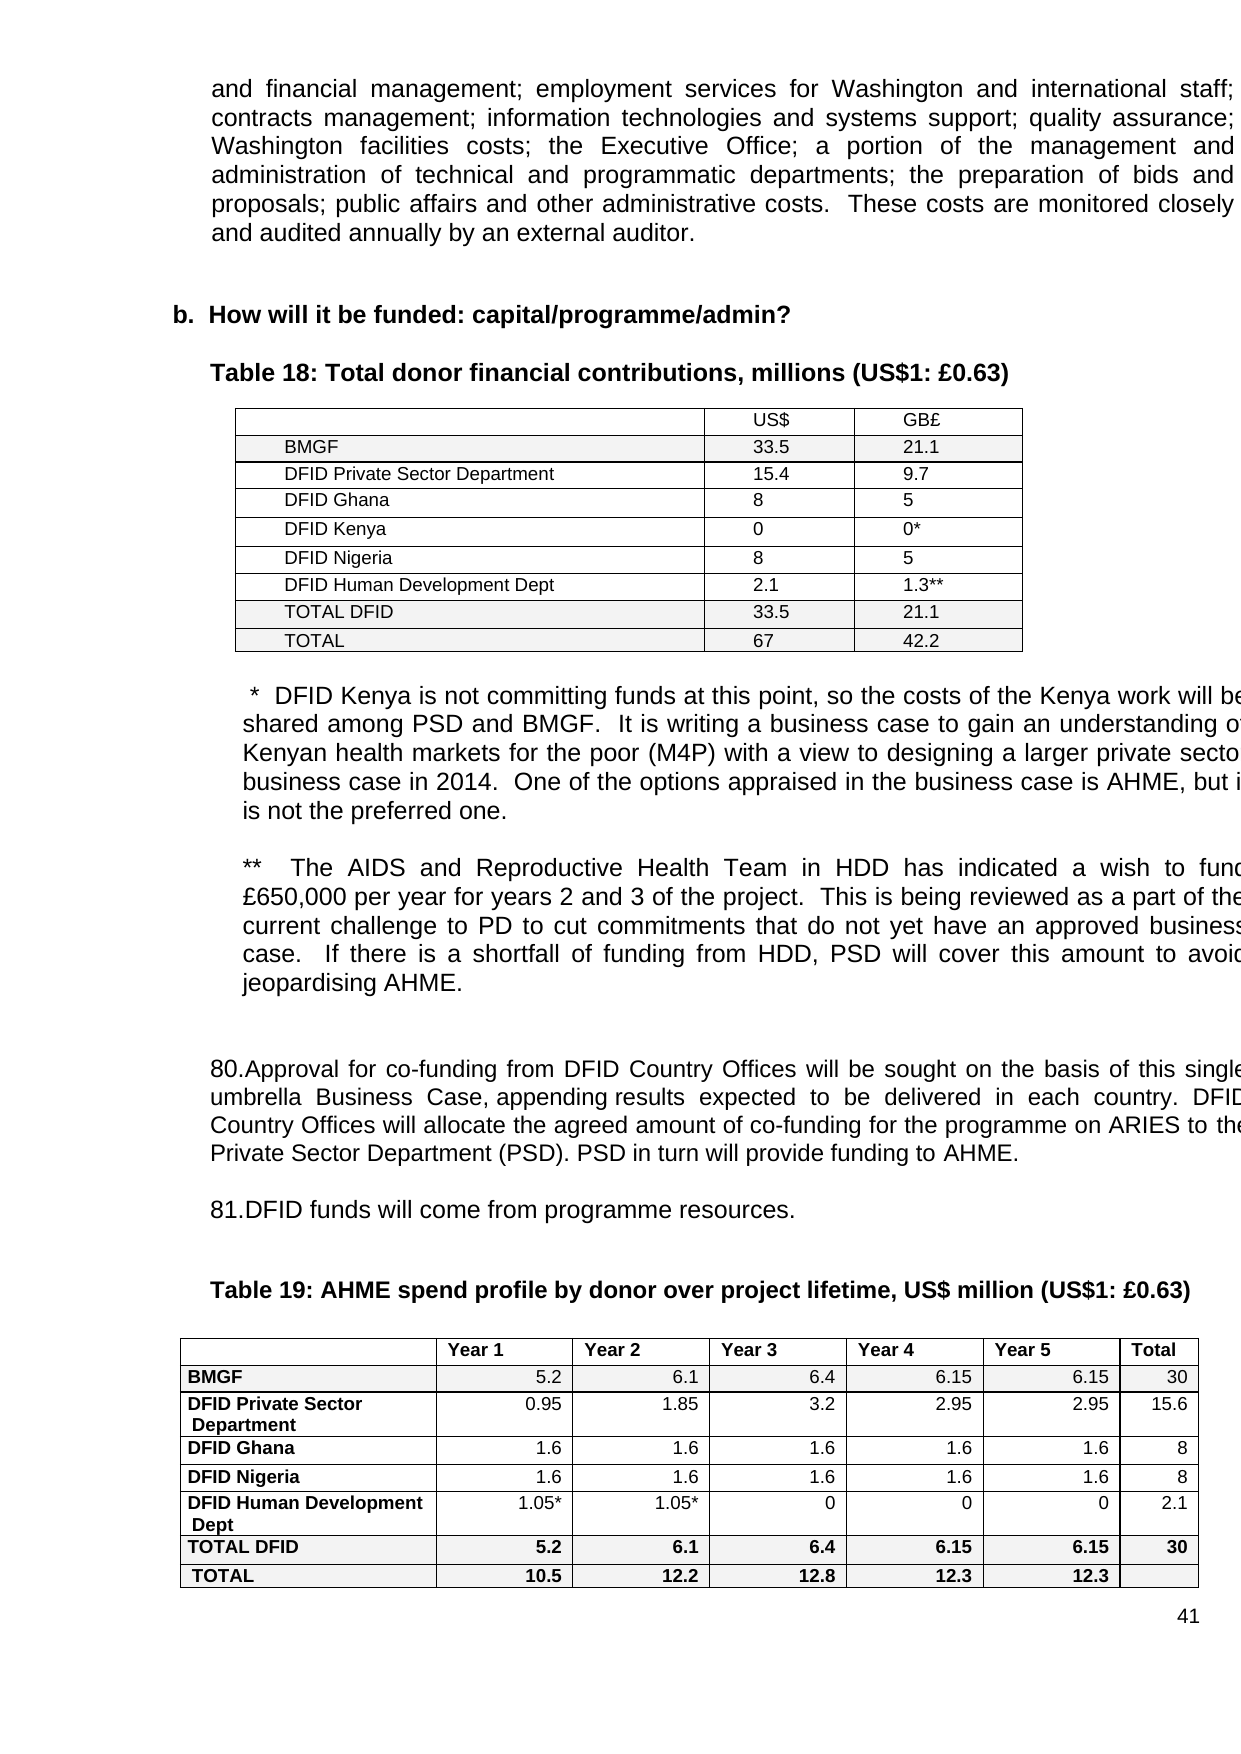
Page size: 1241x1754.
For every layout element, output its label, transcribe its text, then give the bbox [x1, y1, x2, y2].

table_cell DFID Ghana [181, 1437, 436, 1464]
table_cell DFID Private Sector Department [181, 1393, 436, 1436]
table_header Year 4 [847, 1339, 983, 1364]
table_cell 1.85 [573, 1393, 709, 1436]
table_cell 6.15 [984, 1536, 1119, 1564]
table_header GB£ [855, 409, 1022, 435]
table_cell 1.6 [437, 1465, 572, 1491]
table_cell 6.15 [847, 1536, 983, 1564]
table_cell 0 [705, 518, 854, 546]
table_cell 15.4 [705, 463, 854, 488]
table_cell 1.6 [984, 1465, 1119, 1491]
table_cell DFID Ghana [236, 489, 704, 517]
table_cell 1.6 [710, 1465, 846, 1491]
table_cell DFID Private Sector Department [236, 463, 704, 488]
table_cell 1.6 [847, 1465, 983, 1491]
table_cell 30 [1121, 1366, 1198, 1391]
table_cell 12.3 [847, 1565, 983, 1587]
table_cell BMGF [181, 1366, 436, 1391]
table_cell 5.2 [437, 1536, 572, 1564]
table_header [236, 409, 704, 435]
table_cell 12.2 [573, 1565, 709, 1587]
table_cell 0.95 [437, 1393, 572, 1436]
table_cell 9.7 [855, 463, 1022, 488]
table_cell 2.1 [705, 574, 854, 599]
table_cell [1121, 1565, 1198, 1587]
table_cell 5 [855, 547, 1022, 573]
table_cell 2.1 [1121, 1492, 1198, 1535]
table_cell 6.15 [847, 1366, 983, 1391]
table_cell 12.3 [984, 1565, 1119, 1587]
table_cell DFID Nigeria [181, 1465, 436, 1491]
table_cell 3.2 [710, 1393, 846, 1436]
table_cell TOTAL [181, 1565, 436, 1587]
table_cell 5 [855, 489, 1022, 517]
table_cell 1.6 [573, 1465, 709, 1491]
table_cell 1.6 [710, 1437, 846, 1464]
table_cell 6.1 [573, 1536, 709, 1564]
table_cell 1.05* [437, 1492, 572, 1535]
table_cell 0* [855, 518, 1022, 546]
table_cell 21.1 [855, 601, 1022, 628]
table_cell 0 [710, 1492, 846, 1535]
table_cell TOTAL DFID [236, 601, 704, 628]
table_cell 2.95 [847, 1393, 983, 1436]
table_cell 1.6 [437, 1437, 572, 1464]
table_cell 12.8 [710, 1565, 846, 1587]
table_header Year 2 [573, 1339, 709, 1364]
table_cell 8 [1121, 1465, 1198, 1491]
table_cell 6.15 [984, 1366, 1119, 1391]
table_header [181, 1339, 436, 1364]
table_cell 8 [705, 547, 854, 573]
table_cell 0 [984, 1492, 1119, 1535]
table_header Year 1 [437, 1339, 572, 1364]
table_cell 1.6 [984, 1437, 1119, 1464]
table_header Financial Case a. What are the costs, how are they profiled and how will you ensure accurate forecasting? Financial forecasts will be reviewed by all AHME partners on a quarterly basis and reported to BMGF who will share with DFID. This will promote accurate forecasting of cash requirements. Table 12: Breakdown of Total Project Budget by Country and Organisation (US$m) Table 13: Total Project Budget by Workstream and Organisation (US$m) Table 14: Budget showing profile of spend over lifetime of project, by country (US$) Table 15: Budget showing profile of spend over lifetime of project, by Workstream (US$) Table 16: Breakdown of key cost drivers by budget line item Personnel costs are expected to be high, given that a large proportion of activities are human resource heavy – technical assistance, training, and coordination roles. Table 17: Allocated indirect overhead rates for Option 1, by consortium partner As can be seen from Table 18 the overhead rates range from 5% to 15%. Overall AHME requires a 12% administration fee. BMGF will not charge DFID for services provided to DFID under the MoU. As lead partner, MSI requires a 15% administrative fee on MSI total direct costs, minus equipment--with a 1% administrative fee on sub awards to be applied to the first $100,000 of each sub award per organisation per year. This standard fee structure is taken directly from the Indirect-Cost Guidelines issued by the Bill & Melinda Gates Foundation and is used by MSI globally to ensure consistent treatment of cost recovery. The MSI indirect cost rate includes: accounting and financial management; human resources services for London and international staff; contracts management; information technology and systems support; quality assurance by MSI's research and metrics department; London and Nairobi facility costs; and other services such as the executive office, a portion of the management and administration of technical and programmatic departments, the preparation of bids and proposals, and public affairs. These charges are monitored closely and audited annually by an external auditor. Society for Family Health – 10% SFH indirect costs include all costs not easily attributable to any specific project, including the field offices, human resources management, procurement, external relations/communication, new business development, head office field coordination, internal audit, accounting, information technology and office of the chief executive. Health in Africa, International Finance Corporation – 5% The standard administrative fee for IFC-managed trust funds is five percent (5%) of the contributions. This is used to cover the costs of administering the trust fund. PharmAccess International – 12% Indirect costs for PharmAccess (including the demand side financing, MCF and SafeCare activities) are 12%. These costs cover the organisation’s running costs in Amsterdam including; the finance department; office management costs; office rent and supplies; senior management costs; IT support; communication; contract preparation and management. PharmAccess will be developing new products for AHME under its MCF and SafeCare initiatives, and costs of overheads will go some way to cover related management support. Grameen Foundation – 15% GF applies an indirect rate of 15%. In reality, the GF indirect rate was 22% for fiscal year 2010 (most recent audited financial report). It is calculated by expressing the cost of management and general expenses as a percentage of GF total programme services expenses. It includes the costs of: Operations, Finance, Development, Contract Management, Office of the President, Strategy and Research Departments. These expenses are pooled and allocated to direct programme activities at the end of each month. GF indirect rates are independently audited on an annual basis. Population Services International – 15% PSI charges a 15% administrative fee on total direct costs, minus equipment - with a 15% administrative fee on sub awards to be applied to the first $100,000 of each sub award per organization per year. This standard fee structure is taken directly from the Indirect-Cost Guidelines issued by the Bill & Melinda Gates Foundation and is used by PSI globally to ensure consistent treatment of cost recovery. The administrative fees include: accounting and financial management; employment services for Washington and international staff; contracts management; information technologies and systems support; quality assurance; Washington facilities costs; the Executive Office; a portion of the management and administration of technical and programmatic departments; the preparation of bids and proposals; public affairs and other administrative costs. These costs are monitored closely and audited annually by an external auditor. b. How will it be funded: capital/programme/admin? Table 18: Total donor financial contributions, millions (US$1: £0.63) * DFID Kenya is not committing funds at this point, so the costs of the Kenya work will be shared among PSD and BMGF. It is writing a business case to gain an understanding of Kenyan health markets for the poor (M4P) with a view to designing a larger private sector business case in 2014. One of the options appraised in the business case is AHME, but it is not the preferred one. ** The AIDS and Reproductive Health Team in HDD has indicated a wish to fund £650,000 per year for years 2 and 3 of the project. This is being reviewed as a part of the current challenge to PD to cut commitments that do not yet have an approved business case. If there is a shortfall of funding from HDD, PSD will cover this amount to avoid jeopardising AHME. Approval for co-funding from DFID Country Offices will be sought on the basis of this single umbrella Business Case, appending results expected to be delivered in each country. DFID Country Offices will allocate the agreed amount of co-funding for the programme on ARIES to the Private Sector Department (PSD). PSD in turn will provide funding to AHME. DFID funds will come from programme resources. Table 19: AHME spend profile by donor over project lifetime, US$ million (US$1: £0.63) [161, 74, 1240, 1588]
table_cell 33.5 [705, 601, 854, 628]
table_cell BMGF [236, 436, 704, 461]
table_header US$ [705, 409, 854, 435]
table_cell DFID Human Development Dept [181, 1492, 436, 1535]
table_cell 10.5 [437, 1565, 572, 1587]
table_cell 0 [847, 1492, 983, 1535]
table_header Year 5 [984, 1339, 1119, 1364]
table_cell 6.4 [710, 1366, 846, 1391]
table_cell 67 [705, 629, 854, 651]
table_cell TOTAL [236, 629, 704, 651]
table_cell 2.95 [984, 1393, 1119, 1436]
table_header Year 3 [710, 1339, 846, 1364]
table_cell 1.6 [573, 1437, 709, 1464]
table_cell 15.6 [1121, 1393, 1198, 1436]
table_cell 30 [1121, 1536, 1198, 1564]
table_cell 1.6 [847, 1437, 983, 1464]
table_cell 6.1 [573, 1366, 709, 1391]
table_header Total [1121, 1339, 1198, 1364]
table_cell 33.5 [705, 436, 854, 461]
table_cell 8 [1121, 1437, 1198, 1464]
table_cell 1.05* [573, 1492, 709, 1535]
table_cell 1.3** [855, 574, 1022, 599]
table_cell 5.2 [437, 1366, 572, 1391]
table_cell 42.2 [855, 629, 1022, 651]
table_cell 8 [705, 489, 854, 517]
table_cell DFID Human Development Dept [236, 574, 704, 599]
table_cell TOTAL DFID [181, 1536, 436, 1564]
table_cell DFID Kenya [236, 518, 704, 546]
table_cell DFID Nigeria [236, 547, 704, 573]
table_cell 21.1 [855, 436, 1022, 461]
table_cell 6.4 [710, 1536, 846, 1564]
